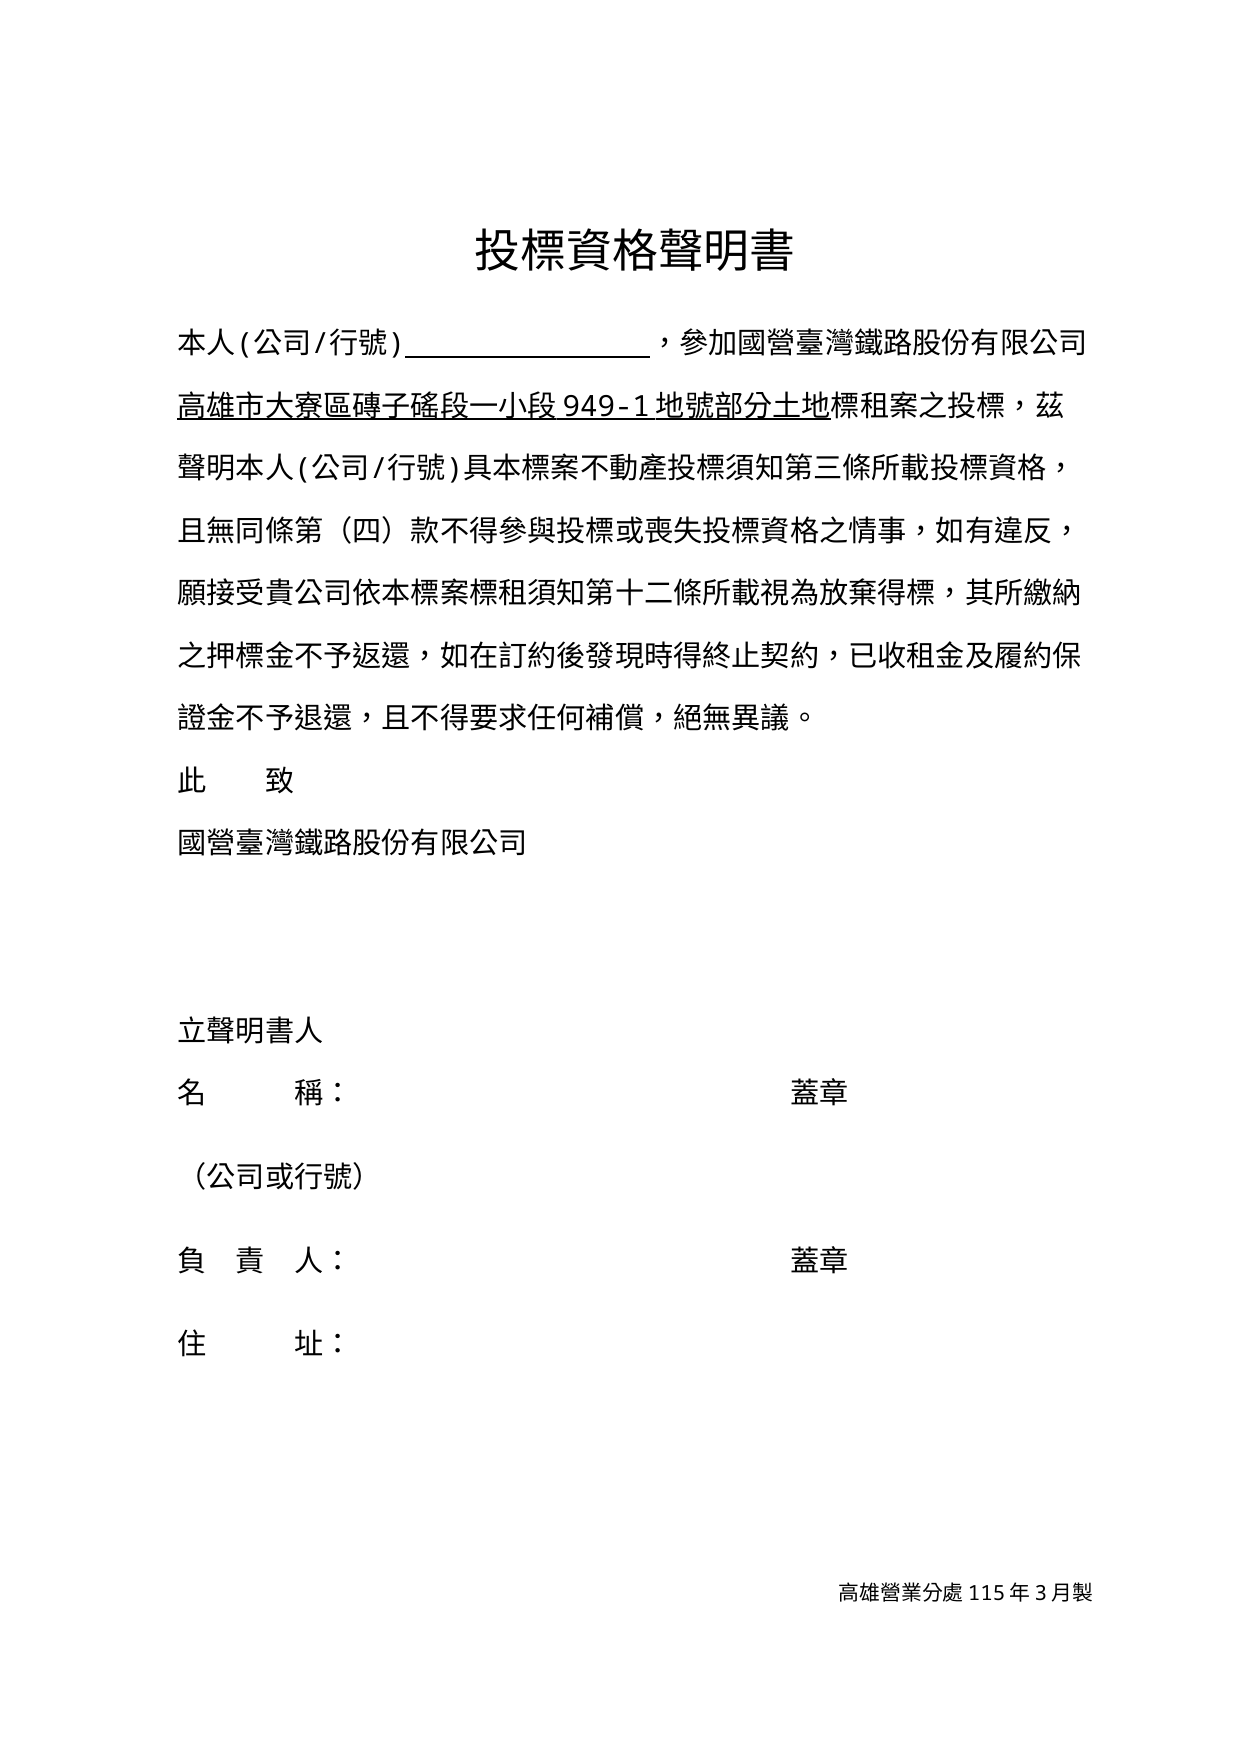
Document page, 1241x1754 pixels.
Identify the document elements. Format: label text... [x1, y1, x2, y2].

text 住 址： [177, 1300, 1092, 1363]
text 此 致 [177, 737, 1092, 799]
text 國營臺灣鐵路股份有限公司 [177, 799, 1092, 862]
text 立聲明書人 [177, 987, 1092, 1049]
text 負 責 人： 蓋章 [177, 1217, 1092, 1279]
text 投標資格聲明書 [177, 174, 1092, 299]
text 本人(公司/行號) ，參加國營臺灣鐵路股份有限公司高雄市大寮區磚子磘段一小段949-1地號部分土地標租案之投標，茲聲明本人(公司/行號)具本標案不動產投標須知第三條所載投標資格，且無同條第（四）款不得參與投標或喪失投標資格之情事，如有違反，願接受貴公司依本標案標租須知第十二條所載視為放棄得標，其所繳納之押標金不予返還，如在訂約後發現時得終止契約，已收租金及履約保證金不予退還，且不得要求任何補償，絕無異議。 [177, 299, 1092, 737]
text （公司或行號） [177, 1133, 1092, 1195]
text 名 稱： 蓋章 [177, 1049, 1092, 1112]
